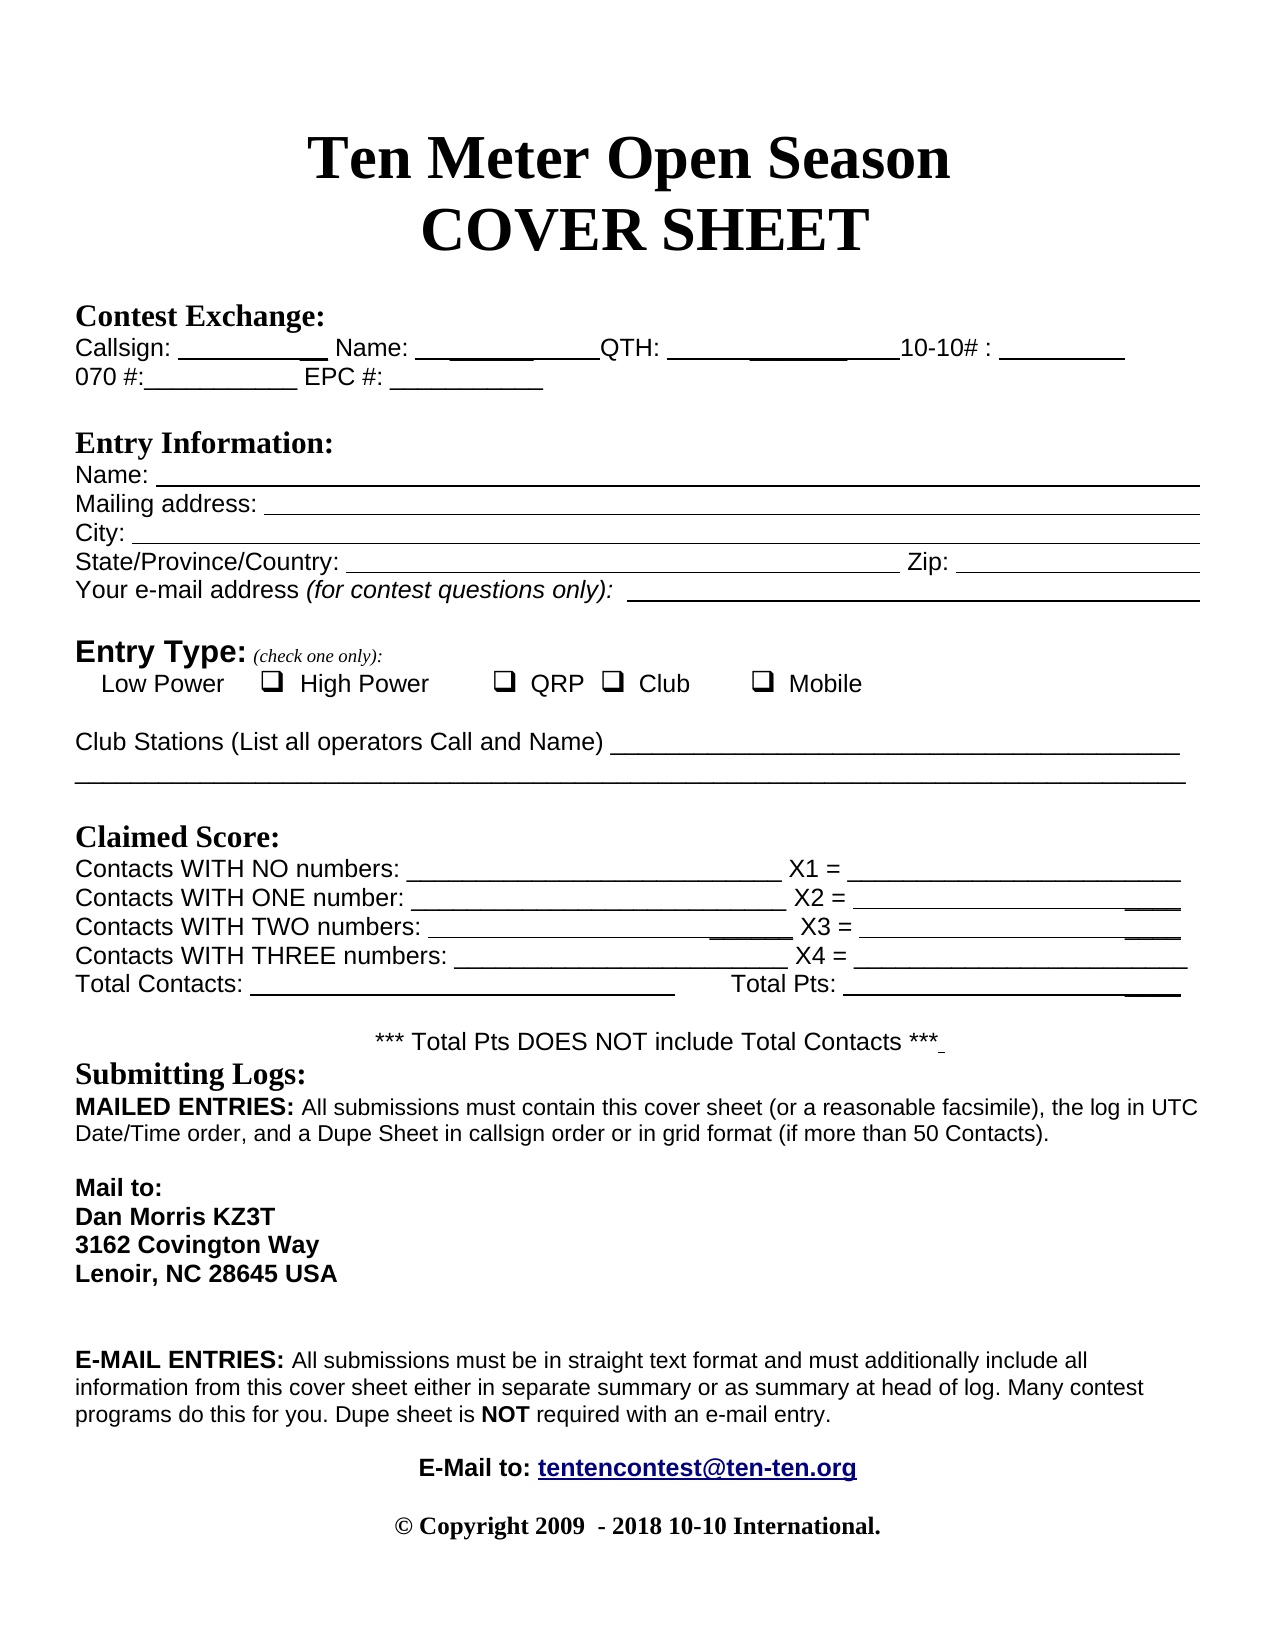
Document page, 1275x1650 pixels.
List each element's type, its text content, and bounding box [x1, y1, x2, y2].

text Contacts WITH TWO numbers: ______ X3 = ____ [75, 912, 1200, 941]
text Your e-mail address (for contest questions only): [75, 575, 1200, 604]
text Contacts WITH ONE number: ___________________________ X2 = ____ [75, 883, 1200, 912]
text State/Province/Country: Zip: [75, 547, 1200, 575]
text Callsign: __ Name: ______ QTH: _______ 10-10# : [75, 333, 1200, 362]
text Total Contacts: Total Pts: ____ [75, 969, 1200, 998]
text Contacts WITH NO numbers: ___________________________ X1 = ________________________ [75, 854, 1200, 883]
text Contacts WITH THREE numbers: ________________________ X4 = ________________________ [75, 941, 1200, 969]
text E-MAIL ENTRIES: All submissions must be in straight text format and must additionally include all [75, 1346, 1200, 1374]
text ________________________________________________________________________________ [75, 756, 1200, 785]
text Mailing address: [75, 489, 1200, 518]
text Dan Morris KZ3T [75, 1202, 1200, 1231]
text Claimed Score: [75, 818, 1200, 854]
text 3162 Covington Way [75, 1231, 1200, 1259]
text 070 #:___________ EPC #: ___________ [75, 362, 1200, 391]
text MAILED ENTRIES: All submissions must contain this cover sheet (or a reasonable facsimile), the log in UTC Date/Time order, and a Dupe Sheet in callsign order or in grid format (if more than 50 Contacts). [75, 1092, 1200, 1147]
text *** Total Pts DOES NOT include Total Contacts *** [225, 1027, 1200, 1056]
text Mail to: [75, 1173, 1200, 1202]
text Ten Meter Open Season [75, 120, 1200, 192]
text City: [75, 518, 1200, 547]
text Entry Type: (check one only): [75, 633, 1200, 669]
text COVER SHEET [75, 192, 1200, 264]
text Club Stations (List all operators Call and Name) _________________________________________ [75, 727, 1200, 756]
text Entry Information: [75, 424, 1200, 460]
text © Copyright 2009 - 2018 10-10 International. [75, 1511, 1200, 1539]
text E-Mail to: tentencontest@ten-ten.org [75, 1453, 1200, 1482]
text Lenoir, NC 28645 USA [75, 1259, 1200, 1288]
text Name: [75, 460, 1200, 489]
text information from this cover sheet either in separate summary or as summary at head of log. Many contest programs do this for you. Dupe sheet is NOT required with an e-mail entry. [75, 1374, 1200, 1427]
text Contest Exchange: [75, 297, 1200, 333]
text  Low Power High Power QRP Club Mobile [75, 669, 1200, 699]
text Submitting Logs: [75, 1056, 1200, 1092]
